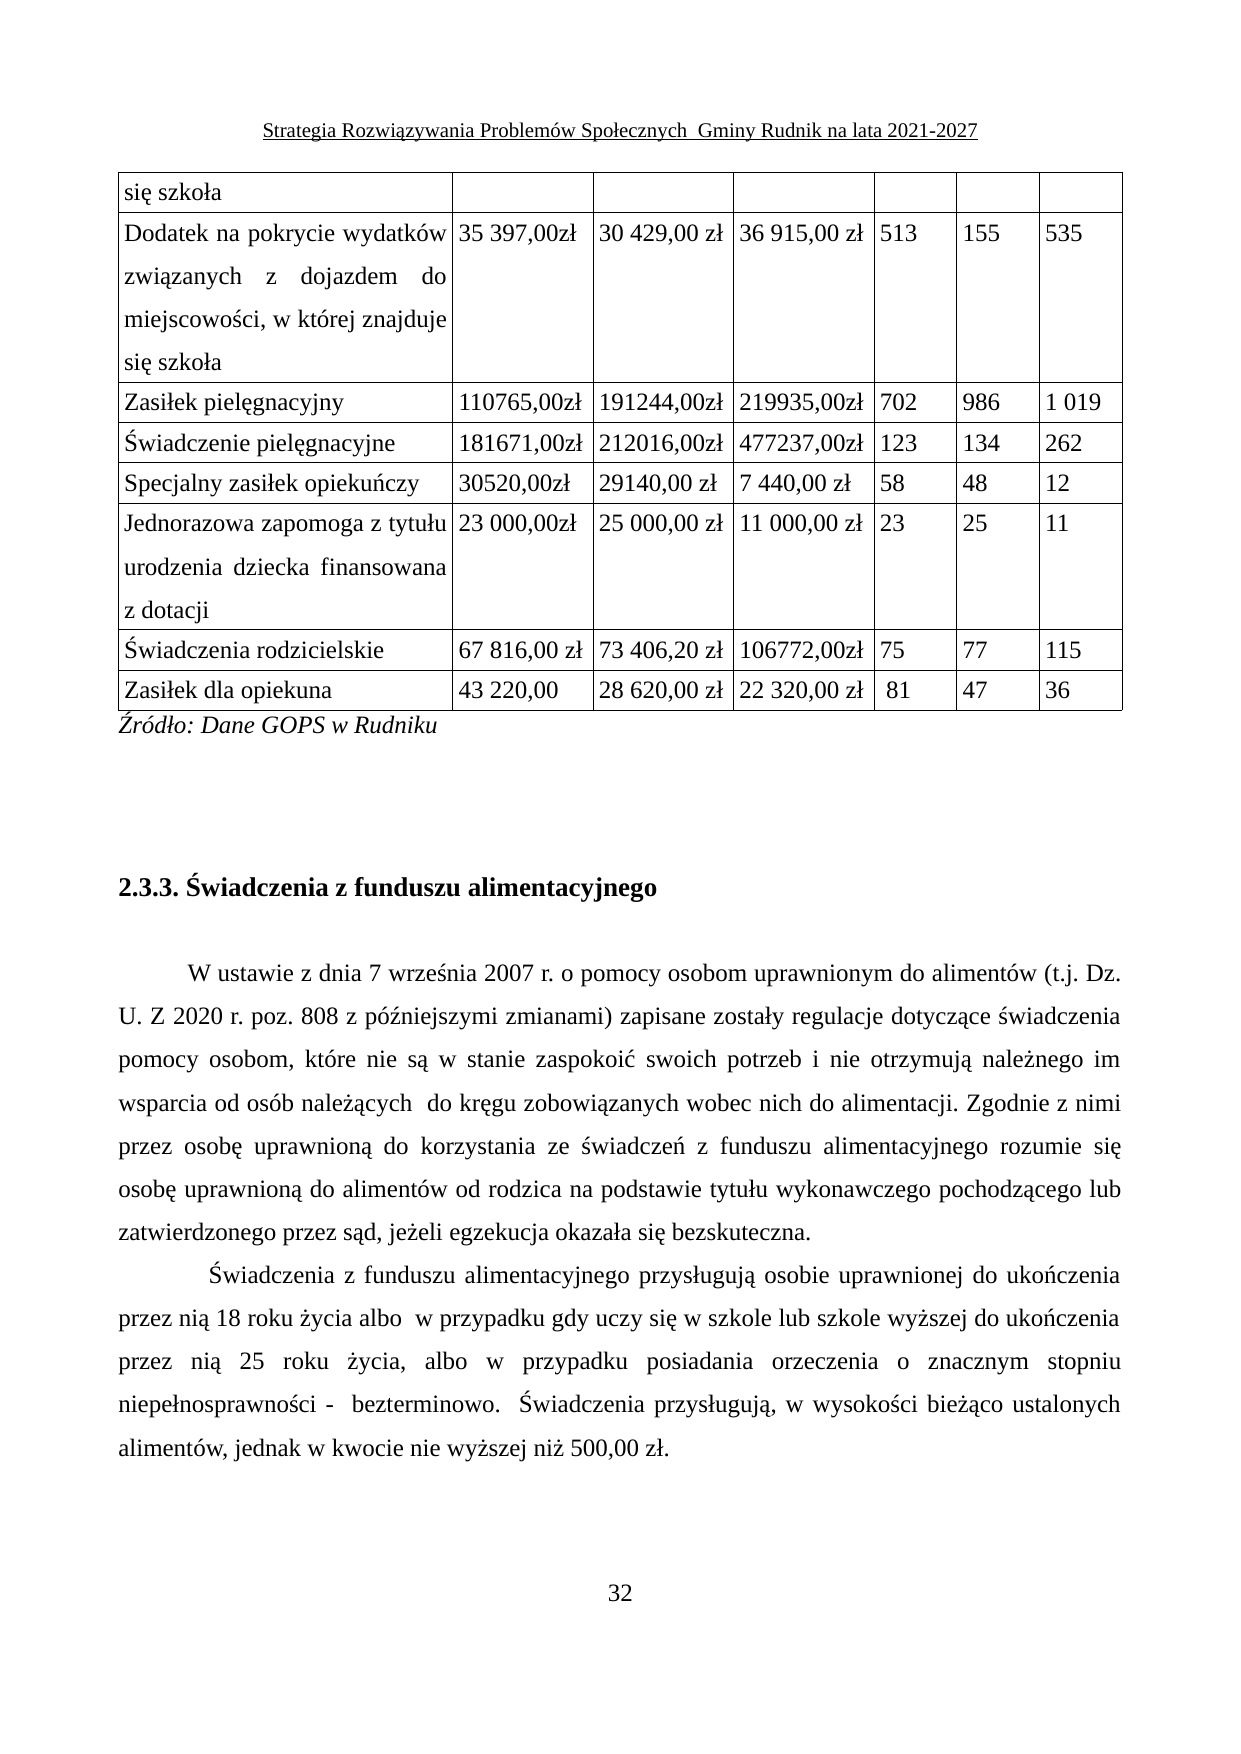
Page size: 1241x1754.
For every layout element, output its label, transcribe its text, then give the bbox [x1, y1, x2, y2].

table_cell 25 000,00 zł [594, 504, 733, 629]
table_cell 477237,00zł [734, 423, 874, 462]
text Świadczenia z funduszu alimentacyjnego przysługują osobie uprawnionej do ukończenia przez nią 18 roku życia albo w przypadku gdy uczy się w szkole lub szkole wyższej do ukończenia przez nią 25 roku życia, albo w przypadku posiadania orzeczenia o znacznym stopniu niepełnosprawności - bezterminowo. Świadczenia przysługują, w wysokości bieżąco ustalonych alimentów, jednak w kwocie nie wyższej niż 500,00 zł. [118, 1260, 1122, 1461]
table_cell się szkoła [119, 173, 452, 212]
table_cell 81 [875, 671, 956, 710]
table_cell 23 000,00zł [453, 504, 593, 629]
table_cell 36 [1040, 671, 1122, 710]
table_cell 77 [957, 630, 1039, 669]
table_cell 67 816,00 zł [453, 630, 593, 669]
table_cell 155 [957, 213, 1039, 382]
table_cell 48 [957, 463, 1039, 503]
table_cell Zasiłek dla opiekuna [119, 671, 452, 710]
table_cell Jednorazowa zapomoga z tytułu urodzenia dziecka finansowana z dotacji [119, 504, 452, 629]
table_cell 30 429,00 zł [594, 213, 733, 382]
table_cell 25 [957, 504, 1039, 629]
table_cell 191244,00zł [594, 383, 733, 422]
table_cell 29140,00 zł [594, 463, 733, 503]
text Źródło: Dane GOPS w Rudniku [118, 711, 1122, 739]
table_cell 35 397,00zł [453, 213, 593, 382]
table_cell 47 [957, 671, 1039, 710]
table_cell [453, 173, 593, 212]
table_cell 134 [957, 423, 1039, 462]
table_cell Specjalny zasiłek opiekuńczy [119, 463, 452, 503]
table_cell 11 000,00 zł [734, 504, 874, 629]
table_cell Zasiłek pielęgnacyjny [119, 383, 452, 422]
table_cell 986 [957, 383, 1039, 422]
table_cell 535 [1040, 213, 1122, 382]
table_cell 181671,00zł [453, 423, 593, 462]
table_cell 75 [875, 630, 956, 669]
table_cell 23 [875, 504, 956, 629]
table_cell 28 620,00 zł [594, 671, 733, 710]
table_cell Świadczenia rodzicielskie [119, 630, 452, 669]
table_cell 219935,00zł [734, 383, 874, 422]
table_cell 58 [875, 463, 956, 503]
table_cell 106772,00zł [734, 630, 874, 669]
table_cell Świadczenie pielęgnacyjne [119, 423, 452, 462]
table_cell [957, 173, 1039, 212]
table_cell Dodatek na pokrycie wydatków związanych z dojazdem do miejscowości, w której znajduje się szkoła [119, 213, 452, 382]
table_cell 7 440,00 zł [734, 463, 874, 503]
table_cell [875, 173, 956, 212]
table_cell 30520,00zł [453, 463, 593, 503]
table_cell 110765,00zł [453, 383, 593, 422]
table_cell 123 [875, 423, 956, 462]
table_cell 513 [875, 213, 956, 382]
table_cell 73 406,20 zł [594, 630, 733, 669]
table_cell 22 320,00 zł [734, 671, 874, 710]
table_cell 1 019 [1040, 383, 1122, 422]
table_cell [1040, 173, 1122, 212]
table_cell [594, 173, 733, 212]
table_cell 212016,00zł [594, 423, 733, 462]
table_cell 702 [875, 383, 956, 422]
text W ustawie z dnia 7 września 2007 r. o pomocy osobom uprawnionym do alimentów (t.j. Dz. U. Z 2020 r. poz. 808 z późniejszymi zmianami) zapisane zostały regulacje dotyczące świadczenia pomocy osobom, które nie są w stanie zaspokoić swoich potrzeb i nie otrzymują należnego im wsparcia od osób należących do kręgu zobowiązanych wobec nich do alimentacji. Zgodnie z nimi przez osobę uprawnioną do korzystania ze świadczeń z funduszu alimentacyjnego rozumie się osobę uprawnioną do alimentów od rodzica na podstawie tytułu wykonawczego pochodzącego lub zatwierdzonego przez sąd, jeżeli egzekucja okazała się bezskuteczna. [118, 958, 1122, 1246]
table_cell 115 [1040, 630, 1122, 669]
subtitle 2.3.3. Świadczenia z funduszu alimentacyjnego [118, 872, 1122, 903]
table_cell 262 [1040, 423, 1122, 462]
table_cell [734, 173, 874, 212]
table_cell 36 915,00 zł [734, 213, 874, 382]
table_cell 11 [1040, 504, 1122, 629]
table_cell 43 220,00 [453, 671, 593, 710]
table_cell 12 [1040, 463, 1122, 503]
